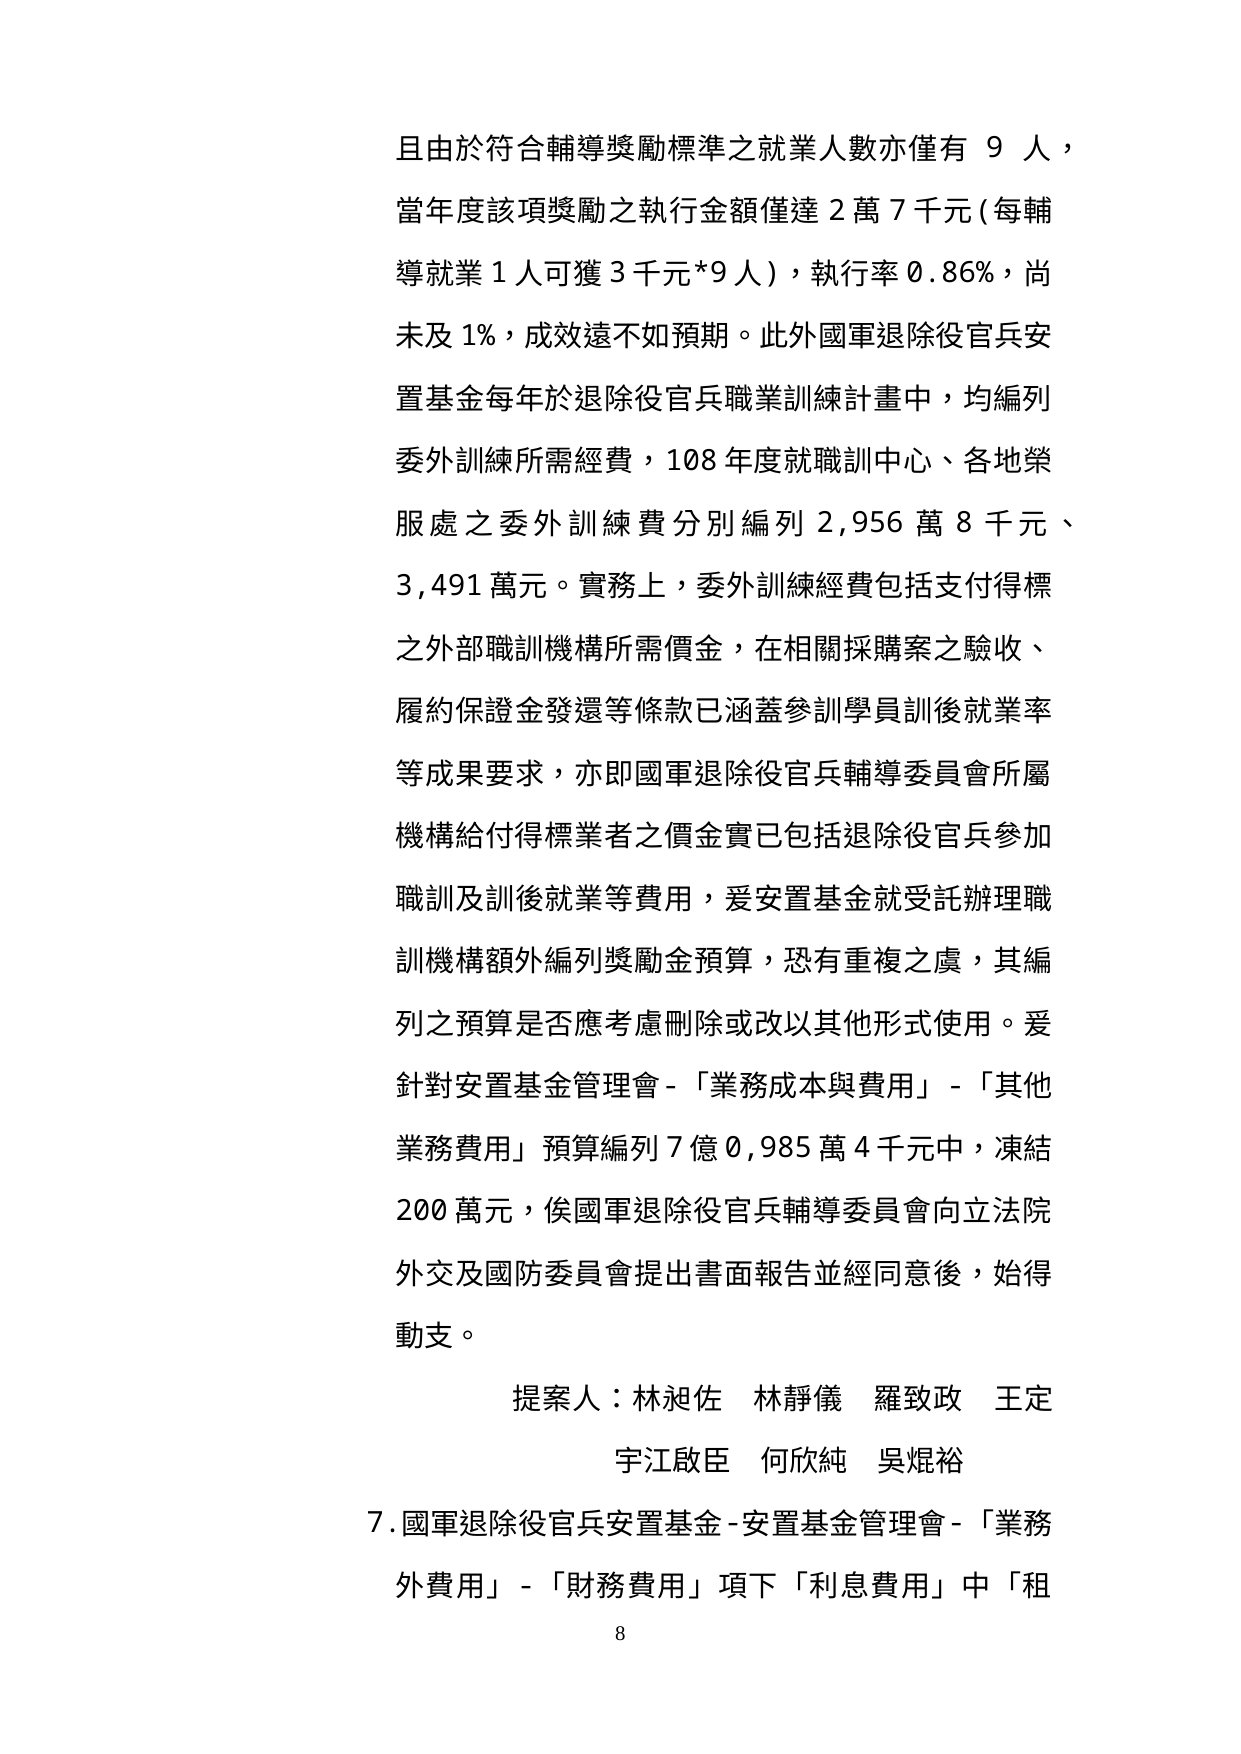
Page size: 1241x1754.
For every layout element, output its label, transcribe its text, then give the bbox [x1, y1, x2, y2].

text 6.根據國軍退除役官兵安置基金提供之資料，在職訓機構輔導就業獎勵之執行方面，106 年度預算數 314 萬 5 千元，實際獲獎之職訓機構僅有 1 家，且由於符合輔導獎勵標準之就業人數亦僅有 9 人，當年度該項獎勵之執行金額僅達2萬7千元(每輔導就業1人可獲3千元*9人)，執行率0.86%，尚未及1%，成效遠不如預期。此外國軍退除役官兵安置基金每年於退除役官兵職業訓練計畫中，均編列委外訓練所需經費，108年度就職訓中心、各地榮服處之委外訓練費分別編列2,956萬8千元、3,491萬元。實務上，委外訓練經費包括支付得標之外部職訓機構所需價金，在相關採購案之驗收、履約保證金發還等條款已涵蓋參訓學員訓後就業率等成果要求，亦即國軍退除役官兵輔導委員會所屬機構給付得標業者之價金實已包括退除役官兵參加職訓及訓後就業等費用，爰安置基金就受託辦理職訓機構額外編列獎勵金預算，恐有重複之虞，其編列之預算是否應考慮刪除或改以其他形式使用。爰針對安置基金管理會-「業務成本與費用」-「其他業務費用」預算編列7億0,985萬4千元中，凍結200萬元，俟國軍退除役官兵輔導委員會向立法院外交及國防委員會提出書面報告並經同意後，始得動支。 [366, 105, 1053, 1355]
text 7.國軍退除役官兵安置基金-安置基金管理會-「業務外費用」-「財務費用」項下「利息費用」中「租金與利息」之「利息」預算編列4,734萬8千元。依預算書說明1.賡續協助辦理前於榮民工程股份有限公司推動民營化代償部分貸款衍生之利息費用3,234萬8千元。2.為承接榮民工程股份有限公司土地舉借短期債務衍生之利息費用1,500萬元。經查，有關國軍退除役官兵輔導委員會近年辦理榮民工程股份有限公司清理計畫有持續延宕之情事，該清理計畫106年底累計虧損150億9,047萬9千元，107年截至8月底累計虧損亦尚有147億3,283萬6千元。另該清理計畫自推動以來，國軍退除役官兵輔導委員會公務預算截至107年8月底已補助該公司填補虧損12億8,606萬3千元；補助安置基金代該公司舉借款利息數則為5億7,797萬3千元。此外，截至107年8月底，該清理計畫尚有10億4,353萬4千元融資性負債待清償，潛藏債務頗為龐大。依預算法第9條規定：「因擔保、保證或契約可能造成未來會計年度內之支出者，應於預算書中列表說明；其對國庫有重大影響者，並應向立法院報告。」惟國軍退除役官兵安置基金108年度預算書僅以前述文字簡略說明，有關舉借本金，積欠利息及榮民工程股份有限公司待填補之累計虧損金額等資訊均未揭露，與前揭預算法之規範意旨有間。爰針對安置基金管理會-「成本及費用總計」-「業務外費用」預算編列1億7,091萬9千元中，凍結100萬元，俟國軍退除役官兵輔導委員會向立法院外交及國防委員會提出書面報告後，始得動支。 [366, 1480, 1053, 1605]
text 提案人：林昶佐 林靜儀 羅致政 王定宇江啟臣 何欣純 吳焜裕 [512, 1355, 1053, 1480]
